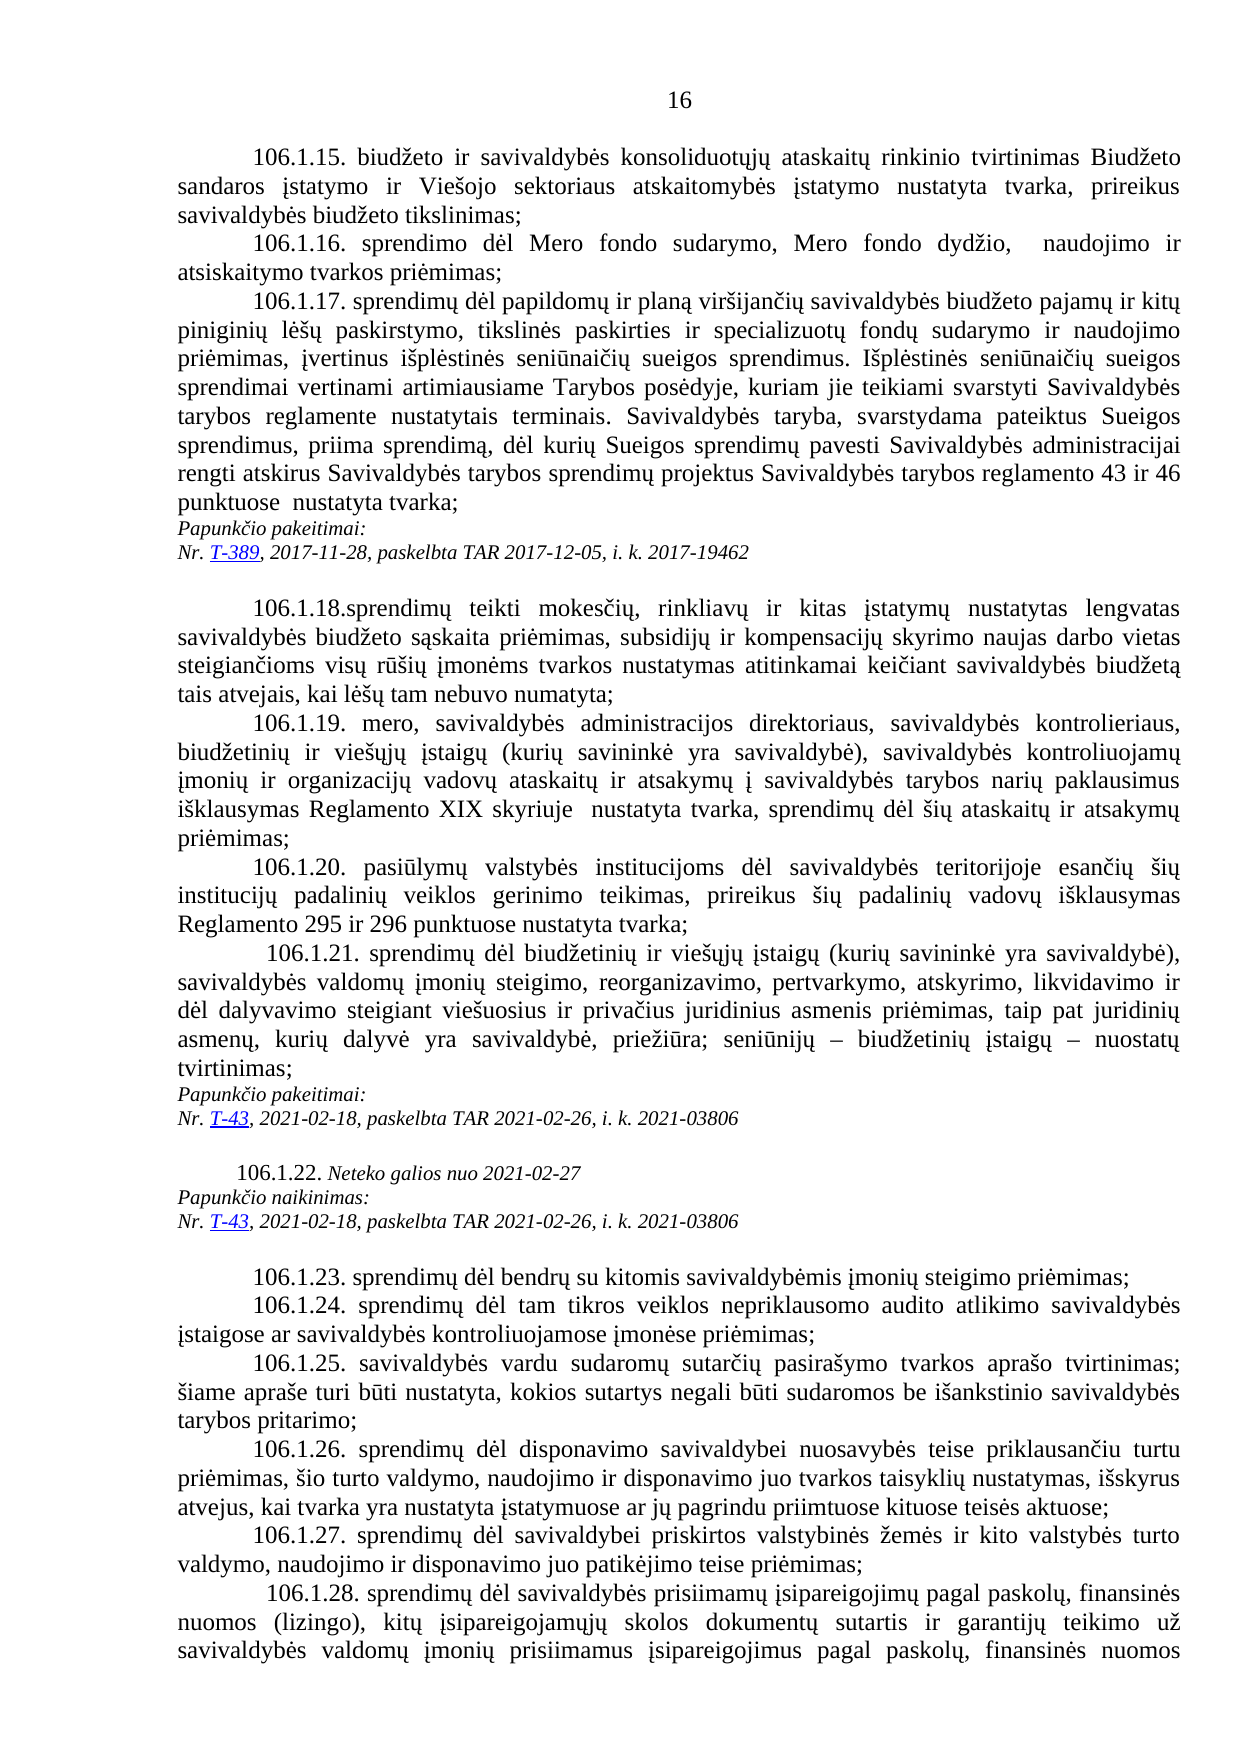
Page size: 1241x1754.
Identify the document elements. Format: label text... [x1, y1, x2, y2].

text 106.1.26. sprendimų dėl disponavimo savivaldybei nuosavybės teise priklausančiu turtu priėmimas, šio turto valdymo, naudojimo ir disponavimo juo tvarkos taisyklių nustatymas, išskyrus atvejus, kai tvarka yra nustatyta įstatymuose ar jų pagrindu priimtuose kituose teisės aktuose; [177, 1434, 1181, 1521]
text Nr. T-389, 2017-11-28, paskelbta TAR 2017-12-05, i. k. 2017-19462 [177, 540, 1181, 564]
text 106.1.23. sprendimų dėl bendrų su kitomis savivaldybėmis įmonių steigimo priėmimas; [177, 1262, 1181, 1291]
text 106.1.27. sprendimų dėl savivaldybei priskirtos valstybinės žemės ir kito valstybės turto valdymo, naudojimo ir disponavimo juo patikėjimo teise priėmimas; [177, 1521, 1181, 1578]
text Papunkčio pakeitimai: [177, 1082, 1181, 1106]
text 106.1.20. pasiūlymų valstybės institucijoms dėl savivaldybės teritorijoje esančių šių institucijų padalinių veiklos gerinimo teikimas, prireikus šių padalinių vadovų išklausymas Reglamento 295 ir 296 punktuose nustatyta tvarka; [177, 852, 1181, 938]
text 106.1.17. sprendimų dėl papildomų ir planą viršijančių savivaldybės biudžeto pajamų ir kitų piniginių lėšų paskirstymo, tikslinės paskirties ir specializuotų fondų sudarymo ir naudojimo priėmimas, įvertinus išplėstinės seniūnaičių sueigos sprendimus. Išplėstinės seniūnaičių sueigos sprendimai vertinami artimiausiame Tarybos posėdyje, kuriam jie teikiami svarstyti Savivaldybės tarybos reglamente nustatytais terminais. Savivaldybės taryba, svarstydama pateiktus Sueigos sprendimus, priima sprendimą, dėl kurių Sueigos sprendimų pavesti Savivaldybės administracijai rengti atskirus Savivaldybės tarybos sprendimų projektus Savivaldybės tarybos reglamento 43 ir 46 punktuose nustatyta tvarka; [177, 286, 1181, 516]
text 106.1.28. sprendimų dėl savivaldybės prisiimamų įsipareigojimų pagal paskolų, finansinės nuomos (lizingo), kitų įsipareigojamųjų skolos dokumentų sutartis ir garantijų teikimo už savivaldybės valdomų įmonių prisiimamus įsipareigojimus pagal paskolų, finansinės nuomos [177, 1578, 1181, 1664]
text 106.1.15. biudžeto ir savivaldybės konsoliduotųjų ataskaitų rinkinio tvirtinimas Biudžeto sandaros įstatymo ir Viešojo sektoriaus atskaitomybės įstatymo nustatyta tvarka, prireikus savivaldybės biudžeto tikslinimas; [177, 142, 1181, 228]
text Nr. T-43, 2021-02-18, paskelbta TAR 2021-02-26, i. k. 2021-03806 [177, 1106, 1181, 1130]
text 106.1.16. sprendimo dėl Mero fondo sudarymo, Mero fondo dydžio, naudojimo ir atsiskaitymo tvarkos priėmimas; [177, 228, 1181, 286]
text 106.1.21. sprendimų dėl biudžetinių ir viešųjų įstaigų (kurių savininkė yra savivaldybė), savivaldybės valdomų įmonių steigimo, reorganizavimo, pertvarkymo, atskyrimo, likvidavimo ir dėl dalyvavimo steigiant viešuosius ir privačius juridinius asmenis priėmimas, taip pat juridinių asmenų, kurių dalyvė yra savivaldybė, priežiūra; seniūnijų – biudžetinių įstaigų – nuostatų tvirtinimas; [177, 938, 1181, 1082]
text 106.1.19. mero, savivaldybės administracijos direktoriaus, savivaldybės kontrolieriaus, biudžetinių ir viešųjų įstaigų (kurių savininkė yra savivaldybė), savivaldybės kontroliuojamų įmonių ir organizacijų vadovų ataskaitų ir atsakymų į savivaldybės tarybos narių paklausimus išklausymas Reglamento XIX skyriuje nustatyta tvarka, sprendimų dėl šių ataskaitų ir atsakymų priėmimas; [177, 708, 1181, 852]
text Papunkčio naikinimas: [177, 1185, 1181, 1209]
text 106.1.25. savivaldybės vardu sudaromų sutarčių pasirašymo tvarkos aprašo tvirtinimas; šiame apraše turi būti nustatyta, kokios sutartys negali būti sudaromos be išankstinio savivaldybės tarybos pritarimo; [177, 1348, 1181, 1434]
text 106.1.22. Neteko galios nuo 2021-02-27 [177, 1158, 1181, 1185]
text Nr. T-43, 2021-02-18, paskelbta TAR 2021-02-26, i. k. 2021-03806 [177, 1209, 1181, 1233]
text Papunkčio pakeitimai: [177, 516, 1181, 540]
text 106.1.24. sprendimų dėl tam tikros veiklos nepriklausomo audito atlikimo savivaldybės įstaigose ar savivaldybės kontroliuojamose įmonėse priėmimas; [177, 1291, 1181, 1348]
text 106.1.18.sprendimų teikti mokesčių, rinkliavų ir kitas įstatymų nustatytas lengvatas savivaldybės biudžeto sąskaita priėmimas, subsidijų ir kompensacijų skyrimo naujas darbo vietas steigiančioms visų rūšių įmonėms tvarkos nustatymas atitinkamai keičiant savivaldybės biudžetą tais atvejais, kai lėšų tam nebuvo numatyta; [177, 593, 1181, 708]
